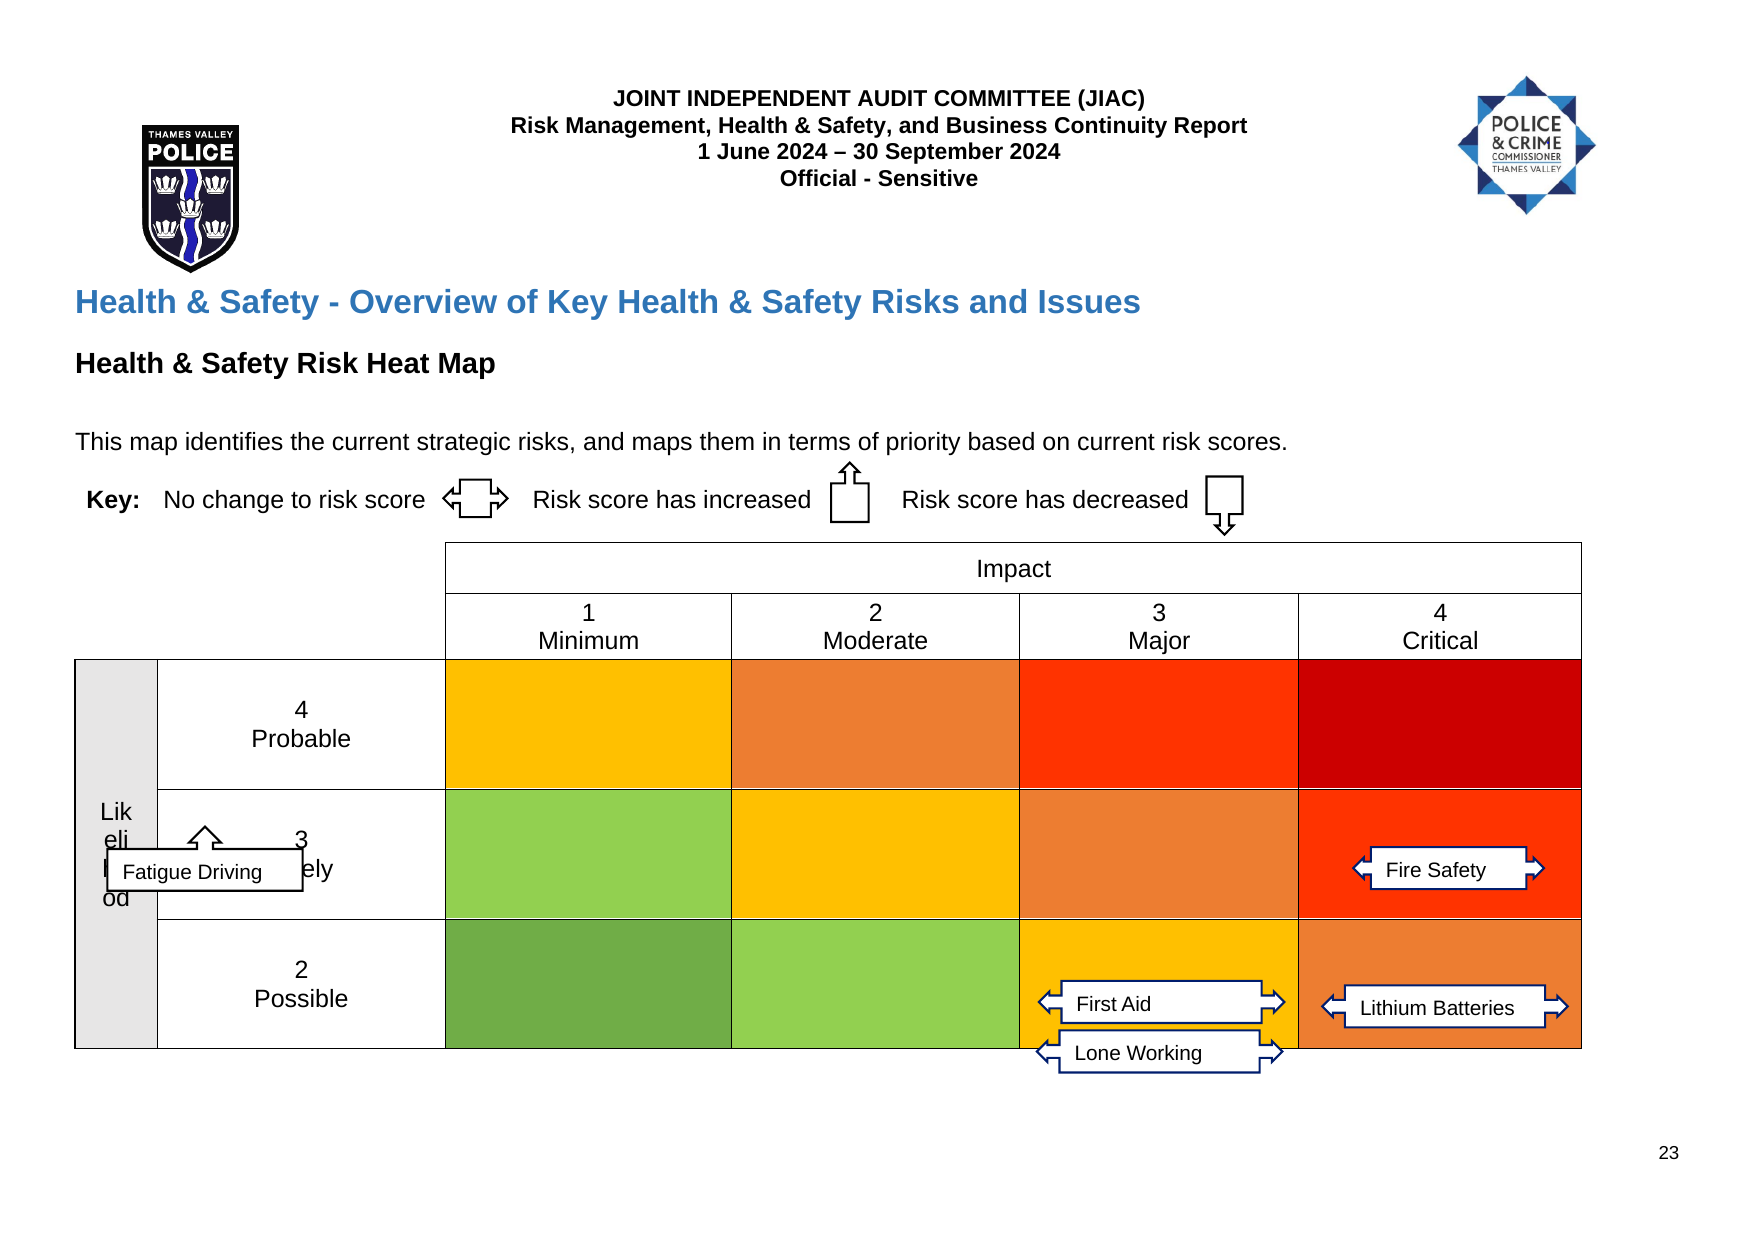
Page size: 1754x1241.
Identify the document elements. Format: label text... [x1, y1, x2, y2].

table_cell [1020, 660, 1298, 788]
table_cell [446, 660, 731, 788]
table_cell [446, 790, 731, 918]
table_header [75, 542, 445, 659]
table_cell [732, 790, 1019, 918]
table_cell 1 Minimum [446, 594, 731, 659]
table_header Risk score has decreased [890, 485, 1205, 513]
table_cell 4 Critical [1299, 594, 1581, 659]
table_header Key: [75, 485, 152, 513]
table_cell Likelihood [76, 660, 157, 1048]
table_header Risk score has increased [521, 485, 830, 513]
table_cell [1299, 920, 1581, 1048]
table_cell 2 Possible [158, 920, 445, 1048]
table_cell [1020, 790, 1298, 918]
table_cell 4 Probable [158, 660, 445, 788]
table_header [1244, 485, 1303, 513]
table_cell [446, 920, 731, 1048]
subtitle Health & Safety - Overview of Key Health & Safety Risks and Issues [75, 282, 1679, 321]
table_header [492, 485, 521, 513]
table_cell 3 Likely [158, 790, 445, 918]
text This map identifies the current strategic risks, and maps them in terms of priority based on current risk scores. [75, 427, 1679, 456]
table_cell [732, 920, 1019, 1048]
table_header No change to risk score [152, 485, 458, 513]
table_cell [1020, 920, 1298, 1048]
table_header [870, 485, 890, 513]
table_cell 2 Moderate [732, 594, 1019, 659]
table_cell [1299, 790, 1581, 918]
table_cell [732, 660, 1019, 788]
table_header Impact [446, 543, 1581, 593]
text Health & Safety Risk Heat Map [75, 346, 1679, 379]
table_cell [1299, 660, 1581, 788]
table_cell 3 Major [1020, 594, 1298, 659]
